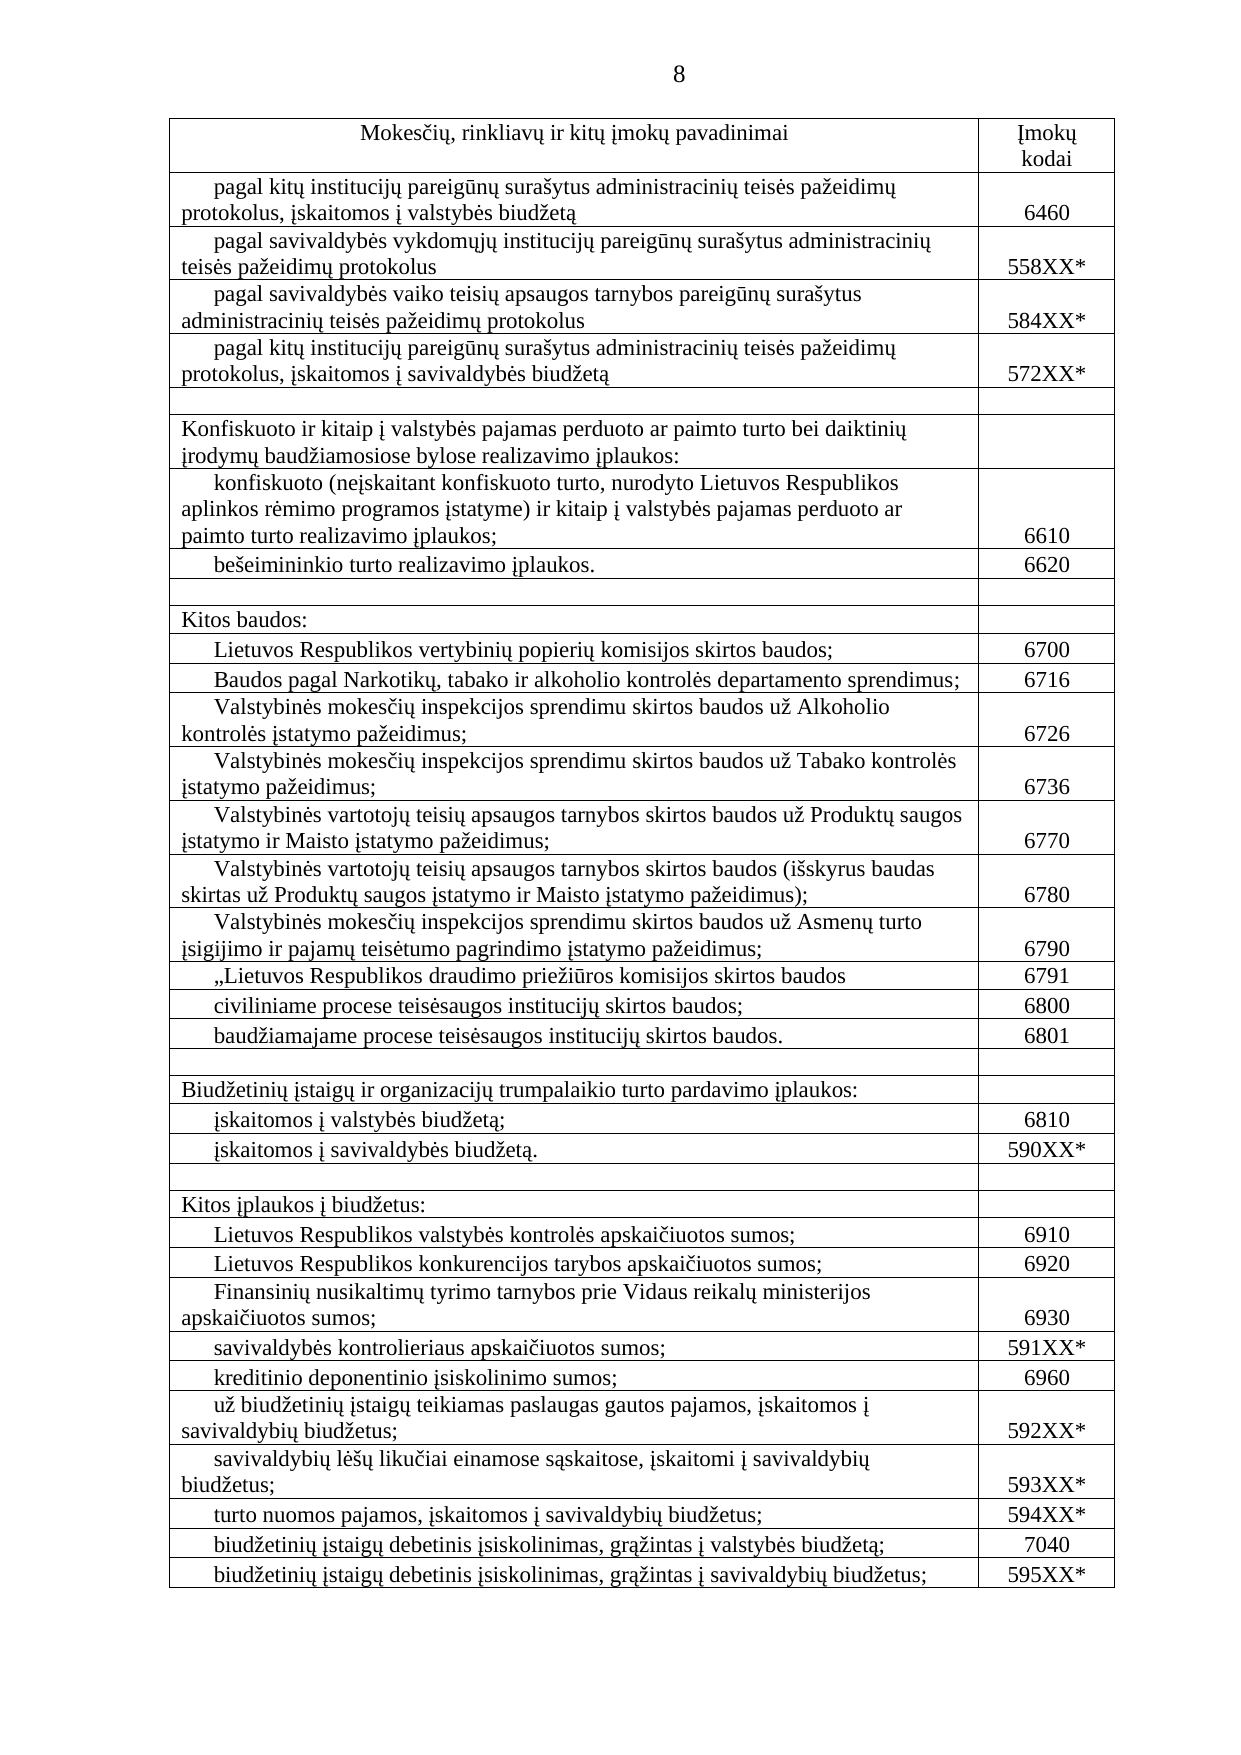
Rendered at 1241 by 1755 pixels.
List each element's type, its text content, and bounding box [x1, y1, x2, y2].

table_cell [1115, 854, 1126, 907]
table_cell [1115, 1163, 1126, 1190]
table_cell [1115, 548, 1126, 578]
table_cell [1115, 226, 1126, 279]
table_cell [1115, 633, 1126, 662]
table_cell pagal savivaldybės vykdomųjų institucijų pareigūnų surašytus administracinių teisės pažeidimų protokolus [170, 227, 978, 279]
table_cell [1115, 989, 1126, 1018]
table_cell [1115, 1217, 1126, 1247]
table_cell kreditinio deponentinio įsiskolinimo sumos; [170, 1361, 978, 1390]
table_cell [170, 1164, 978, 1190]
table_cell [979, 1164, 1114, 1190]
table_cell Valstybinės vartotojų teisių apsaugos tarnybos skirtos baudos (išskyrus baudas skirtas už Produktų saugos įstatymo ir Maisto įstatymo pažeidimus); [170, 855, 978, 907]
table_cell [1115, 1360, 1126, 1390]
table_cell Kitos įplaukos į biudžetus: [170, 1191, 978, 1217]
table_cell 6460 [979, 173, 1114, 226]
table_cell [1115, 692, 1126, 746]
table_cell [1115, 387, 1126, 414]
table_cell [1115, 907, 1126, 961]
table_cell [1115, 663, 1126, 692]
table_cell Valstybinės mokesčių inspekcijos sprendimu skirtos baudos už Asmenų turto įsigijimo ir pajamų teisėtumo pagrindimo įstatymo pažeidimus; [170, 908, 978, 961]
table_cell [1115, 1331, 1126, 1360]
table_cell [1115, 1247, 1126, 1277]
table_cell biudžetinių įstaigų debetinis įsiskolinimas, grąžintas į savivaldybių biudžetus; [170, 1558, 978, 1587]
table_cell 6726 [979, 693, 1114, 746]
table_cell [1115, 333, 1126, 387]
table_cell savivaldybės kontrolieriaus apskaičiuotos sumos; [170, 1332, 978, 1360]
table_cell [1115, 961, 1126, 988]
table_cell [1115, 1557, 1126, 1587]
table_cell Konfiskuoto ir kitaip į valstybės pajamas perduoto ar paimto turto bei daiktinių įrodymų baudžiamosiose bylose realizavimo įplaukos: [170, 415, 978, 468]
table_cell [1115, 1444, 1126, 1498]
table_cell Biudžetinių įstaigų ir organizacijų trumpalaikio turto pardavimo įplaukos: [170, 1076, 978, 1103]
table_cell 595XX* [979, 1558, 1114, 1587]
table_cell už biudžetinių įstaigų teikiamas paslaugas gautos pajamos, įskaitomos į savivaldybių biudžetus; [170, 1391, 978, 1444]
table_cell [1115, 1390, 1126, 1444]
table_cell [1115, 605, 1126, 633]
table_cell 6780 [979, 855, 1114, 907]
table_cell [1115, 468, 1126, 548]
table_cell 572XX* [979, 334, 1114, 387]
table_cell [1115, 1528, 1126, 1557]
table_cell 6610 [979, 469, 1114, 548]
table_cell [1115, 1048, 1126, 1075]
table_cell [1115, 414, 1126, 468]
table_cell 6736 [979, 747, 1114, 800]
table_cell Lietuvos Respublikos vertybinių popierių komisijos skirtos baudos; [170, 634, 978, 662]
table_cell 7040 [979, 1529, 1114, 1557]
table_cell 590XX* [979, 1134, 1114, 1162]
table_cell [170, 1049, 978, 1075]
table_cell [979, 579, 1114, 605]
table_cell [979, 1049, 1114, 1075]
table_cell Lietuvos Respublikos konkurencijos tarybos apskaičiuotos sumos; [170, 1248, 978, 1277]
table_cell savivaldybių lėšų likučiai einamose sąskaitose, įskaitomi į savivaldybių biudžetus; [170, 1445, 978, 1498]
table_cell Valstybinės mokesčių inspekcijos sprendimu skirtos baudos už Tabako kontrolės įstatymo pažeidimus; [170, 747, 978, 800]
table_cell 591XX* [979, 1332, 1114, 1360]
table_cell Kitos baudos: [170, 606, 978, 633]
table_cell [1115, 746, 1126, 800]
table_cell [1115, 1018, 1126, 1048]
table_cell [1115, 1498, 1126, 1527]
table_cell [170, 388, 978, 414]
table_cell 6716 [979, 664, 1114, 692]
table_cell Finansinių nusikaltimų tyrimo tarnybos prie Vidaus reikalų ministerijos apskaičiuotos sumos; [170, 1278, 978, 1331]
table_cell 6790 [979, 908, 1114, 961]
table_cell 592XX* [979, 1391, 1114, 1444]
table_cell turto nuomos pajamos, įskaitomos į savivaldybių biudžetus; [170, 1499, 978, 1527]
table_cell įskaitomos į valstybės biudžetą; [170, 1104, 978, 1133]
table_cell 6620 [979, 549, 1114, 578]
table_cell [979, 1191, 1114, 1217]
table_cell pagal savivaldybės vaiko teisių apsaugos tarnybos pareigūnų surašytus administracinių teisės pažeidimų protokolus [170, 280, 978, 333]
table_cell [1115, 172, 1126, 226]
table_cell pagal kitų institucijų pareigūnų surašytus administracinių teisės pažeidimų protokolus, įskaitomos į savivaldybės biudžetą [170, 334, 978, 387]
table_cell 558XX* [979, 227, 1114, 279]
table_cell 6930 [979, 1278, 1114, 1331]
table_cell [979, 1076, 1114, 1103]
table_cell 6700 [979, 634, 1114, 662]
table_cell baudžiamajame procese teisėsaugos institucijų skirtos baudos. [170, 1019, 978, 1048]
table_cell civiliniame procese teisėsaugos institucijų skirtos baudos; [170, 990, 978, 1018]
table_cell 593XX* [979, 1445, 1114, 1498]
table_cell [1115, 1103, 1126, 1133]
table_cell 6810 [979, 1104, 1114, 1133]
table_cell [1115, 800, 1126, 853]
table_cell 6791 [979, 962, 1114, 988]
table_cell [1115, 279, 1126, 333]
table_cell [170, 579, 978, 605]
table_cell [1115, 1075, 1126, 1103]
table_cell [1115, 1277, 1126, 1331]
table_header [1115, 118, 1126, 172]
table_cell [979, 606, 1114, 633]
table_cell „Lietuvos Respublikos draudimo priežiūros komisijos skirtos baudos [170, 962, 978, 988]
table_cell Baudos pagal Narkotikų, tabako ir alkoholio kontrolės departamento sprendimus; [170, 664, 978, 692]
table_cell [1115, 1133, 1126, 1162]
table_cell bešeimininkio turto realizavimo įplaukos. [170, 549, 978, 578]
table_cell biudžetinių įstaigų debetinis įsiskolinimas, grąžintas į valstybės biudžetą; [170, 1529, 978, 1557]
table_cell įskaitomos į savivaldybės biudžetą. [170, 1134, 978, 1162]
table_cell [1115, 1190, 1126, 1217]
table_cell Lietuvos Respublikos valstybės kontrolės apskaičiuotos sumos; [170, 1218, 978, 1247]
table_cell 6801 [979, 1019, 1114, 1048]
table_cell pagal kitų institucijų pareigūnų surašytus administracinių teisės pažeidimų protokolus, įskaitomos į valstybės biudžetą [170, 173, 978, 226]
table_cell [979, 415, 1114, 468]
table_cell Valstybinės mokesčių inspekcijos sprendimu skirtos baudos už Alkoholio kontrolės įstatymo pažeidimus; [170, 693, 978, 746]
table_cell 594XX* [979, 1499, 1114, 1527]
table_header Įmokų kodai [979, 119, 1114, 172]
table_cell 6800 [979, 990, 1114, 1018]
table_cell 6910 [979, 1218, 1114, 1247]
table_header Mokesčių, rinkliavų ir kitų įmokų pavadinimai [170, 119, 978, 172]
table_cell 6960 [979, 1361, 1114, 1390]
table_cell [1115, 578, 1126, 605]
table_cell Valstybinės vartotojų teisių apsaugos tarnybos skirtos baudos už Produktų saugos įstatymo ir Maisto įstatymo pažeidimus; [170, 801, 978, 853]
table_cell 584XX* [979, 280, 1114, 333]
table_cell 6770 [979, 801, 1114, 853]
table_cell 6920 [979, 1248, 1114, 1277]
table_cell [979, 388, 1114, 414]
table_cell konfiskuoto (neįskaitant konfiskuoto turto, nurodyto Lietuvos Respublikos aplinkos rėmimo programos įstatyme) ir kitaip į valstybės pajamas perduoto ar paimto turto realizavimo įplaukos; [170, 469, 978, 548]
